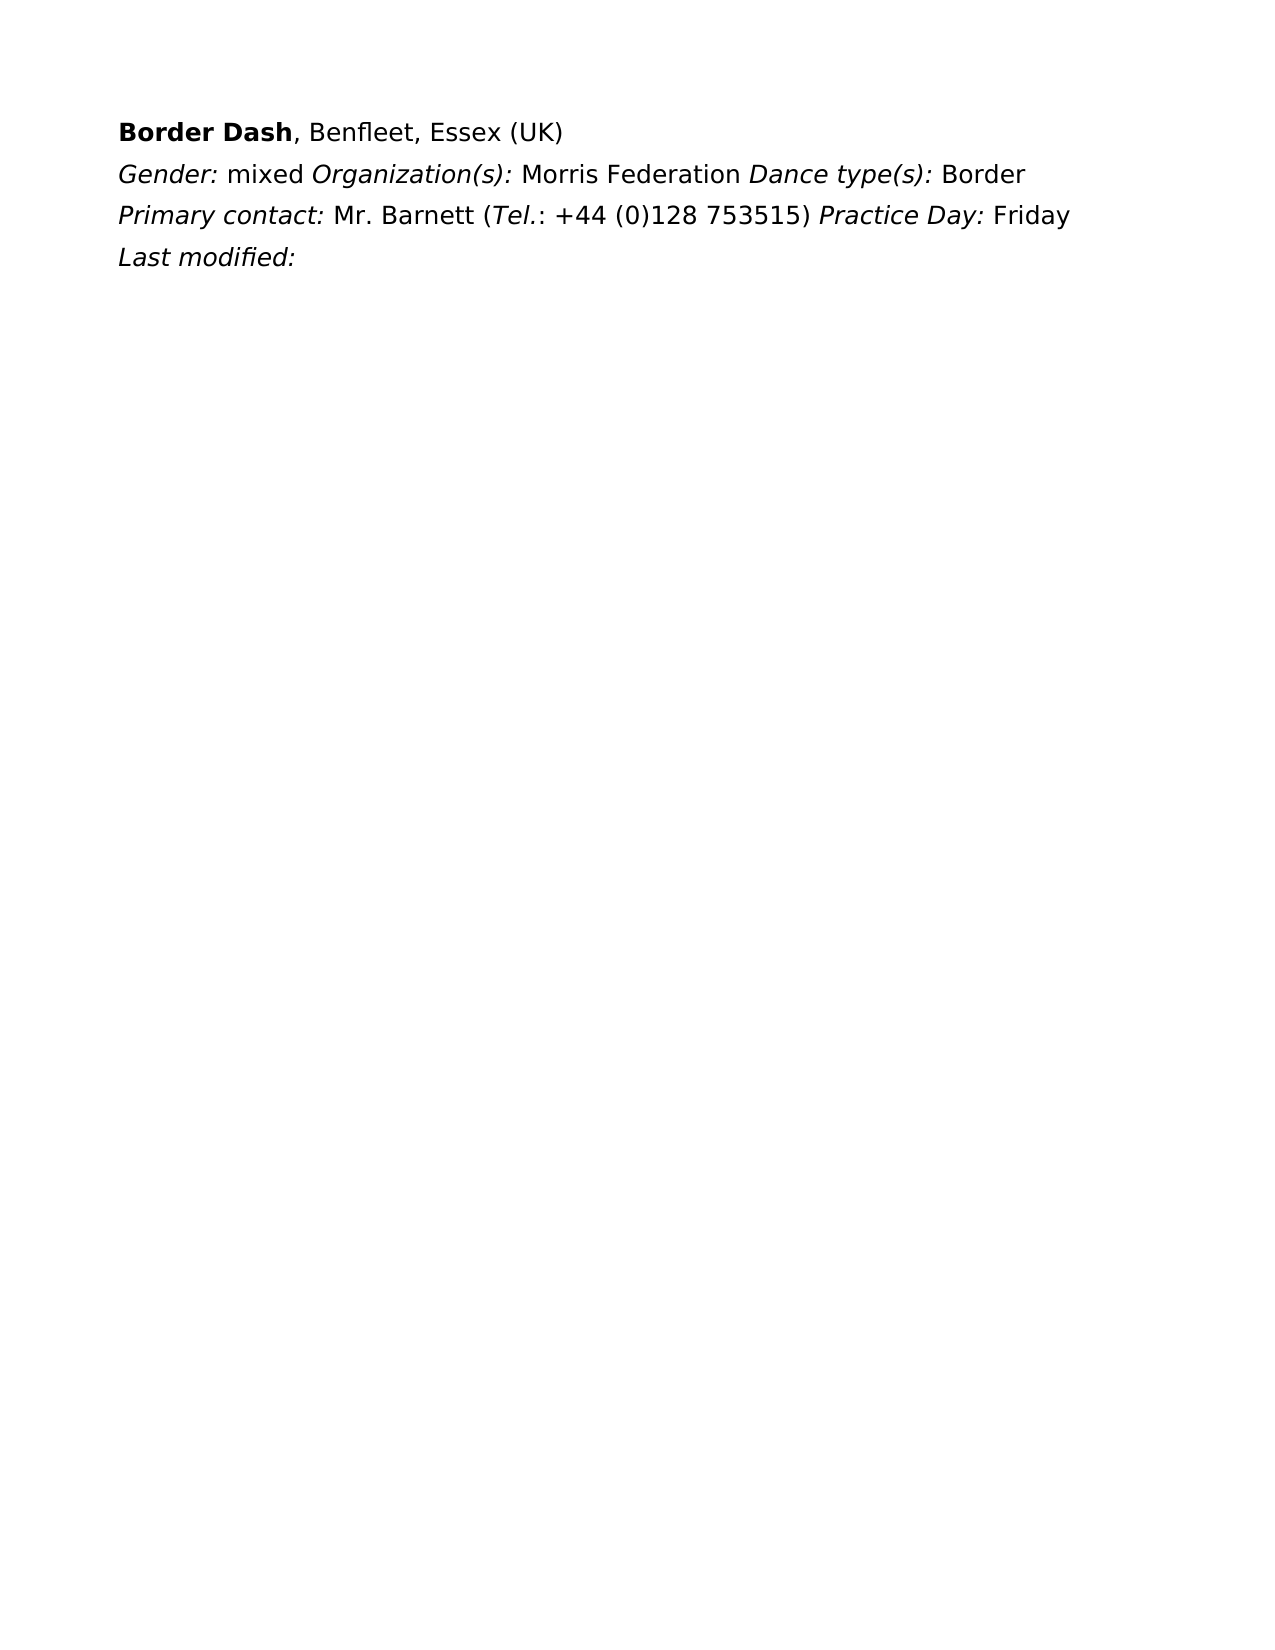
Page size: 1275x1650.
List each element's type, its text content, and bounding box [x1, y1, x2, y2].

text Primary contact: Mr. Barnett (Tel.: +44 (0)128 753515) Practice Day: Friday [118, 201, 1157, 231]
text Last modified: [118, 243, 1157, 272]
text Gender: mixed Organization(s): Morris Federation Dance type(s): Border [118, 160, 1157, 189]
text Border Dash, Benfleet, Essex (UK) [118, 118, 1157, 147]
